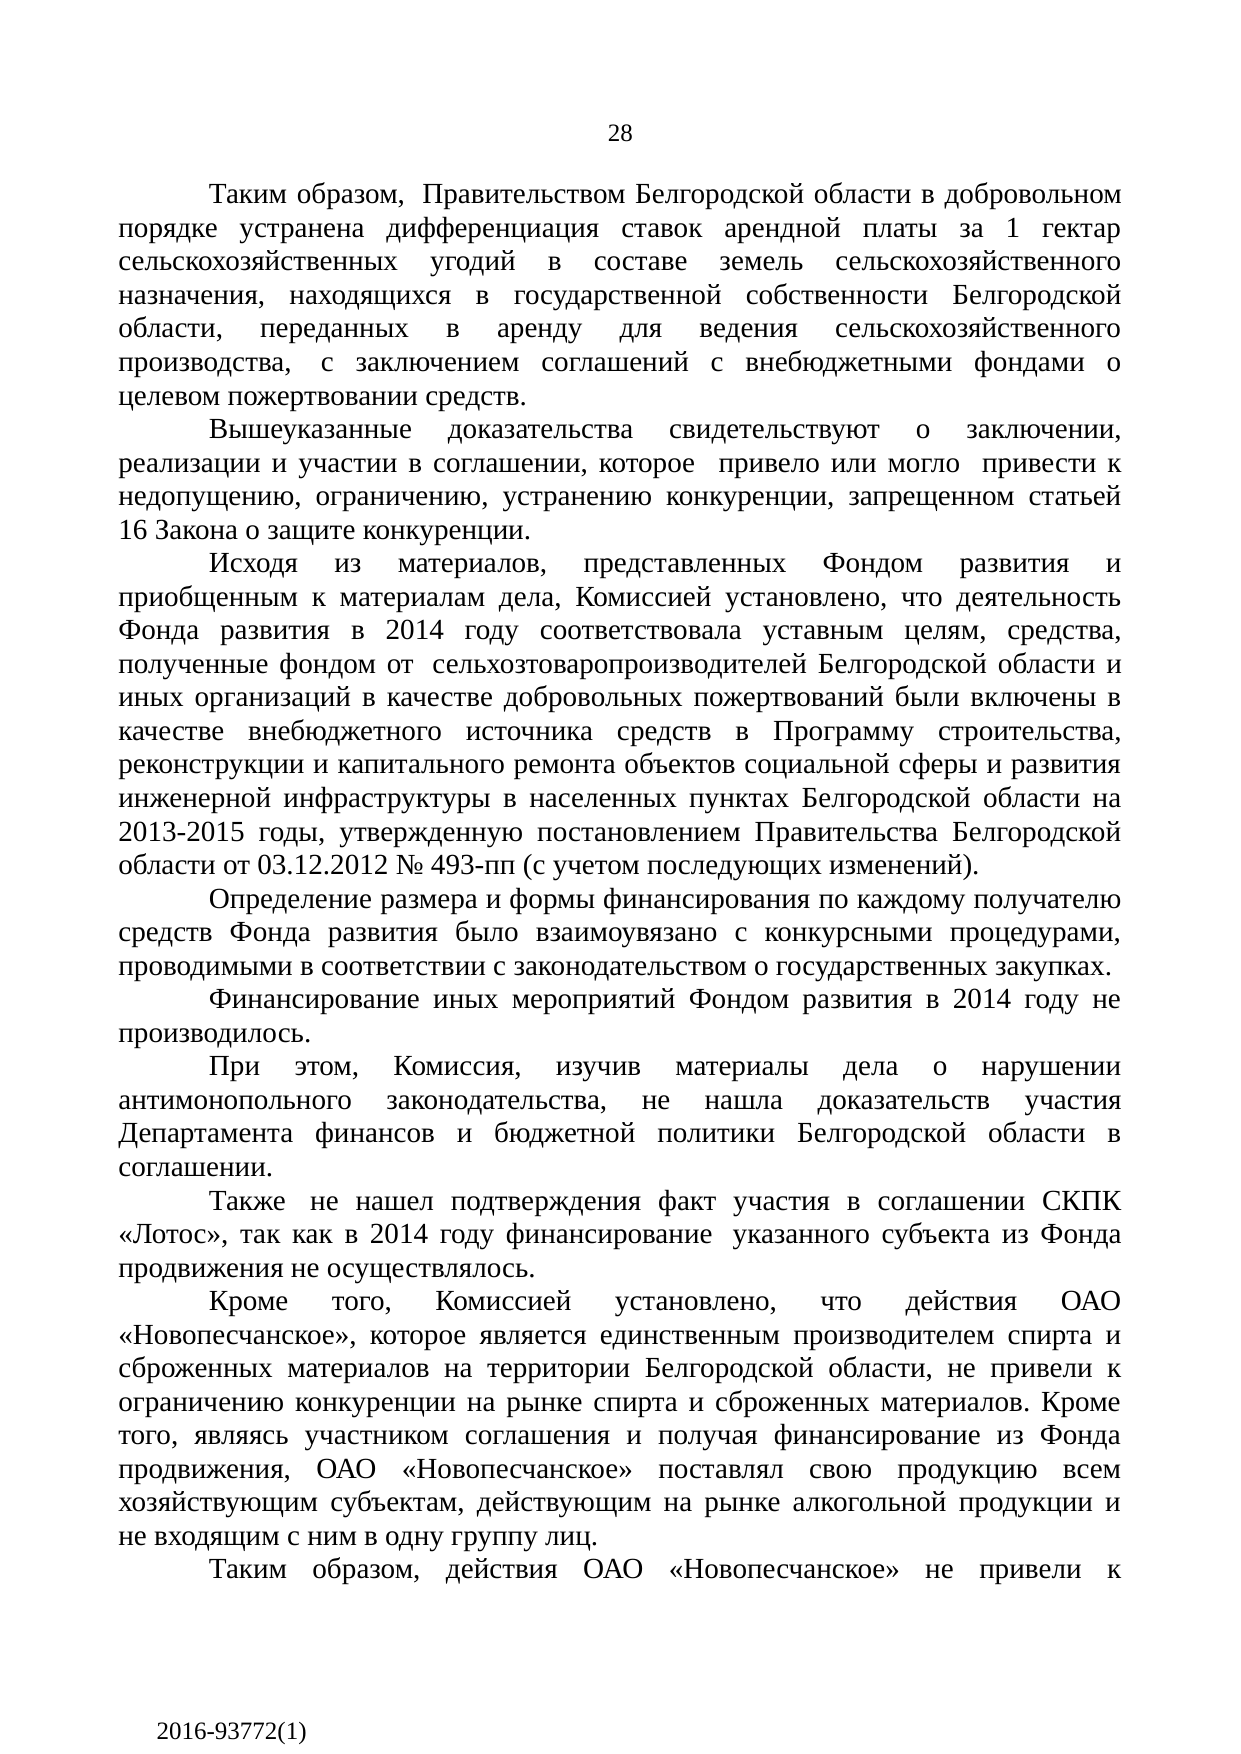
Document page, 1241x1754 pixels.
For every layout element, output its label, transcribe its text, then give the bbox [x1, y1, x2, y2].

text Таким образом, Правительством Белгородской области в добровольном порядке устранена дифференциация ставок арендной платы за 1 гектар сельскохозяйственных угодий в составе земель сельскохозяйственного назначения, находящихся в государственной собственности Белгородской области, переданных в аренду для ведения сельскохозяйственного производства, с заключением соглашений с внебюджетными фондами о целевом пожертвовании средств. [118, 176, 1122, 411]
text Также не нашел подтверждения факт участия в соглашении СКПК «Лотос», так как в 2014 году финансирование указанного субъекта из Фонда продвижения не осуществлялось. [118, 1183, 1122, 1283]
text При этом, Комиссия, изучив материалы дела о нарушении антимонопольного законодательства, не нашла доказательств участия Департамента финансов и бюджетной политики Белгородской области в соглашении. [118, 1048, 1122, 1183]
text Определение размера и формы финансирования по каждому получателю средств Фонда развития было взаимоувязано с конкурсными процедурами, проводимыми в соответствии с законодательством о государственных закупках. [118, 881, 1122, 981]
text Финансирование иных мероприятий Фондом развития в 2014 году не производилось. [118, 981, 1122, 1048]
text Таким образом, действия ОАО «Новопесчанское» не привели к [118, 1552, 1122, 1585]
text Исходя из материалов, представленных Фондом развития и приобщенным к материалам дела, Комиссией установлено, что деятельность Фонда развития в 2014 году соответствовала уставным целям, средства, полученные фондом от сельхозтоваропроизводителей Белгородской области и иных организаций в качестве добровольных пожертвований были включены в качестве внебюджетного источника средств в Программу строительства, реконструкции и капитального ремонта объектов социальной сферы и развития инженерной инфраструктуры в населенных пунктах Белгородской области на 2013-2015 годы, утвержденную постановлением Правительства Белгородской области от 03.12.2012 № 493-пп (с учетом последующих изменений). [118, 545, 1122, 881]
text Кроме того, Комиссией установлено, что действия ОАО «Новопесчанское», которое является единственным производителем спирта и сброженных материалов на территории Белгородской области, не привели к ограничению конкуренции на рынке спирта и сброженных материалов. Кроме того, являясь участником соглашения и получая финансирование из Фонда продвижения, ОАО «Новопесчанское» поставлял свою продукцию всем хозяйствующим субъектам, действующим на рынке алкогольной продукции и не входящим с ним в одну группу лиц. [118, 1283, 1122, 1552]
text Вышеуказанные доказательства свидетельствуют о заключении, реализации и участии в соглашении, которое привело или могло привести к недопущению, ограничению, устранению конкуренции, запрещенном статьей 16 Закона о защите конкуренции. [118, 411, 1122, 545]
